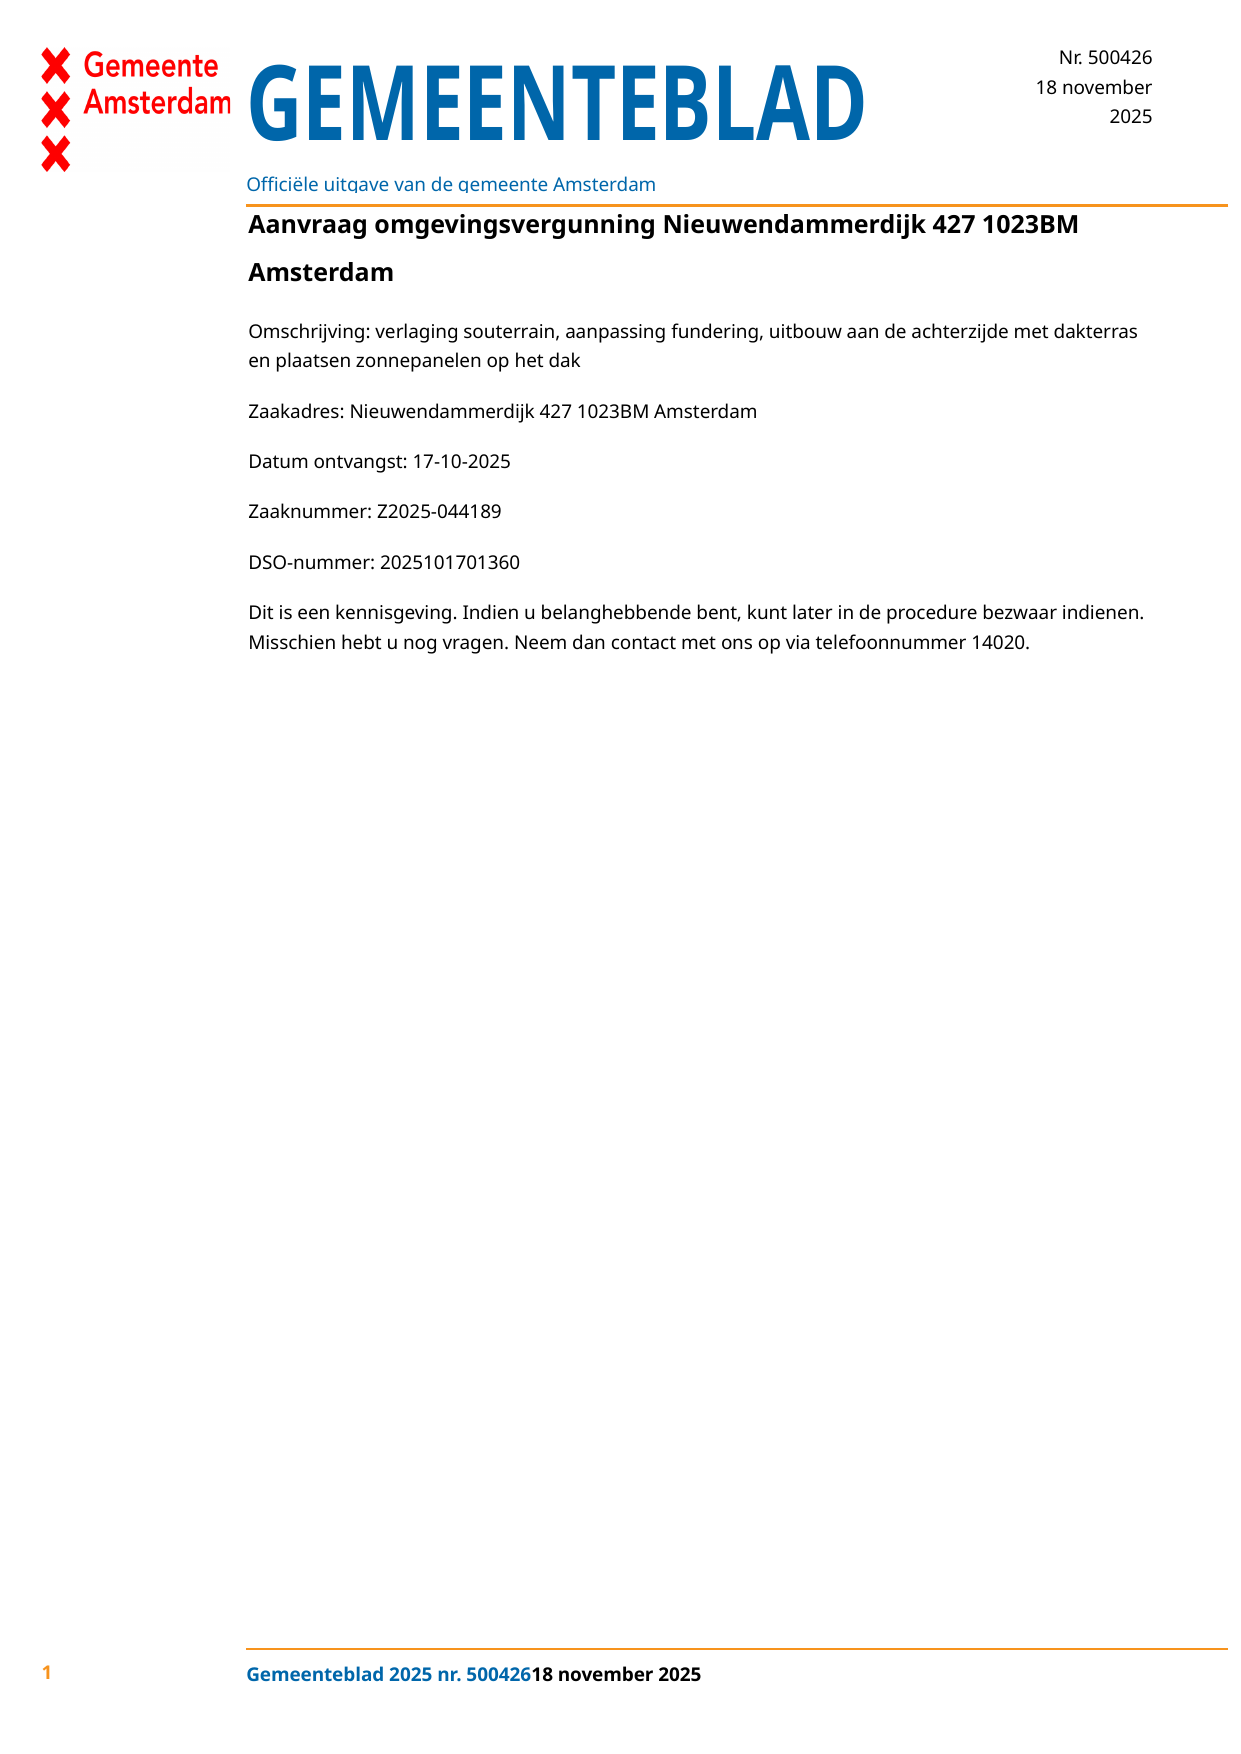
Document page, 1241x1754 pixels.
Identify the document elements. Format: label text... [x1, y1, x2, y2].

text Zaakadres: Nieuwendammerdijk 427 1023BM Amsterdam [248, 398, 1152, 424]
text Zaaknummer: Z2025-044189 [248, 499, 1152, 524]
text DSO-nummer: 2025101701360 [248, 549, 1152, 575]
picture [41, 47, 231, 172]
text Dit is een kennisgeving. Indien u belanghebbende bent, kunt later in de procedure bezwaar indienen. Misschien hebt u nog vragen. Neem dan contact met ons op via telefoonnummer 14020. [248, 599, 1152, 655]
text Datum ontvangst: 17-10-2025 [248, 448, 1152, 474]
text Omschrijving: verlaging souterrain, aanpassing fundering, uitbouw aan de achterzijde met dakterras en plaatsen zonnepanelen op het dak [248, 318, 1152, 373]
text Aanvraag omgevingsvergunning Nieuwendammerdijk 427 1023BM Amsterdam [248, 207, 1152, 288]
